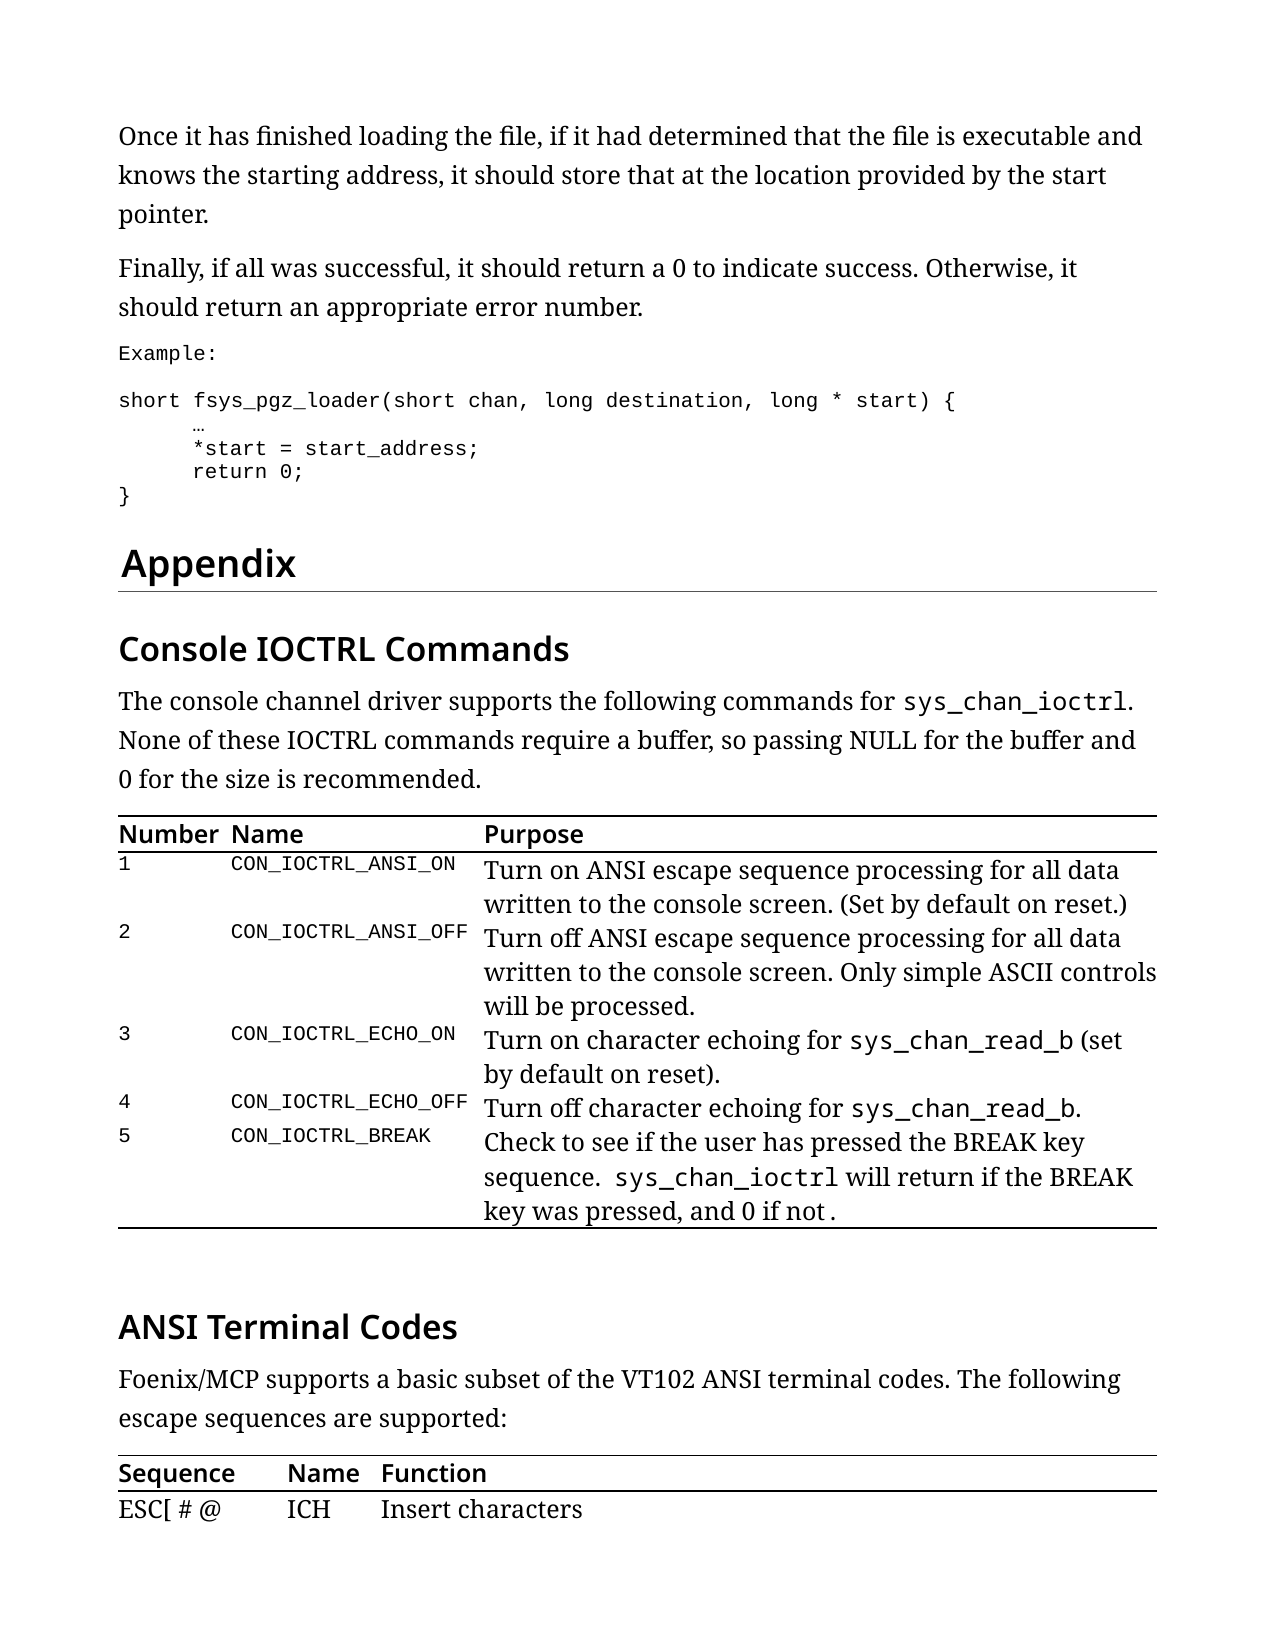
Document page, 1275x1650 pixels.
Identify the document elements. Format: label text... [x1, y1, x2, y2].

table_cell 4 [118, 1091, 231, 1125]
table_header Name [287, 1456, 381, 1490]
table_header Purpose [484, 817, 1157, 851]
table_cell ICH [287, 1492, 381, 1526]
table_header Function [381, 1456, 1157, 1490]
table_header Name [231, 817, 484, 851]
table_cell CON_IOCTRL_ECHO_OFF [231, 1091, 484, 1125]
table_cell 1 [118, 853, 231, 921]
text Example: [118, 343, 1157, 367]
text Finally, if all was successful, it should return a 0 to indicate success. Otherwise, it should return an appropriate error number. [118, 250, 1157, 323]
text short fsys_pgz_loader(short chan, long destination, long * start) { [118, 367, 1157, 414]
text … [192, 414, 1157, 438]
table_cell Turn off character echoing for sys_chan_read_b. [484, 1091, 1157, 1125]
text Once it has finished loading the file, if it had determined that the file is executable and knows the starting address, it should store that at the location provided by the start pointer. [118, 118, 1157, 231]
table_header Sequence [118, 1456, 287, 1490]
table_header Number [118, 817, 231, 851]
table_cell Turn on character echoing for sys_chan_read_b (set by default on reset). [484, 1023, 1157, 1091]
subtitle Console IOCTRL Commands [118, 625, 1157, 671]
table_cell 2 [118, 921, 231, 1023]
table_cell CON_IOCTRL_ANSI_OFF [231, 921, 484, 1023]
table_cell Turn off ANSI escape sequence processing for all data written to the console screen. Only simple ASCII controls will be processed. [484, 921, 1157, 1023]
table_cell CON_IOCTRL_ECHO_ON [231, 1023, 484, 1091]
table_cell CON_IOCTRL_BREAK [231, 1125, 484, 1227]
text return 0; [192, 461, 1157, 485]
text The console channel driver supports the following commands for sys_chan_ioctrl. None of these IOCTRL commands require a buffer, so passing NULL for the buffer and 0 for the size is recommended. [118, 683, 1157, 796]
table_cell Check to see if the user has pressed the BREAK key sequence. sys_chan_ioctrl will return if the BREAK key was pressed, and 0 if not. [484, 1125, 1157, 1227]
table_cell Turn on ANSI escape sequence processing for all data written to the console screen. (Set by default on reset.) [484, 853, 1157, 921]
text *start = start_address; [192, 438, 1157, 461]
subtitle Appendix [118, 534, 1157, 591]
table_cell ESC[ # @ [118, 1492, 287, 1526]
table_cell Insert characters [381, 1492, 1157, 1526]
table_cell 5 [118, 1125, 231, 1227]
text Foenix/MCP supports a basic subset of the VT102 ANSI terminal codes. The following escape sequences are supported: [118, 1362, 1157, 1435]
text } [118, 485, 1157, 509]
table_cell CON_IOCTRL_ANSI_ON [231, 853, 484, 921]
table_cell 3 [118, 1023, 231, 1091]
subtitle ANSI Terminal Codes [118, 1303, 1157, 1349]
